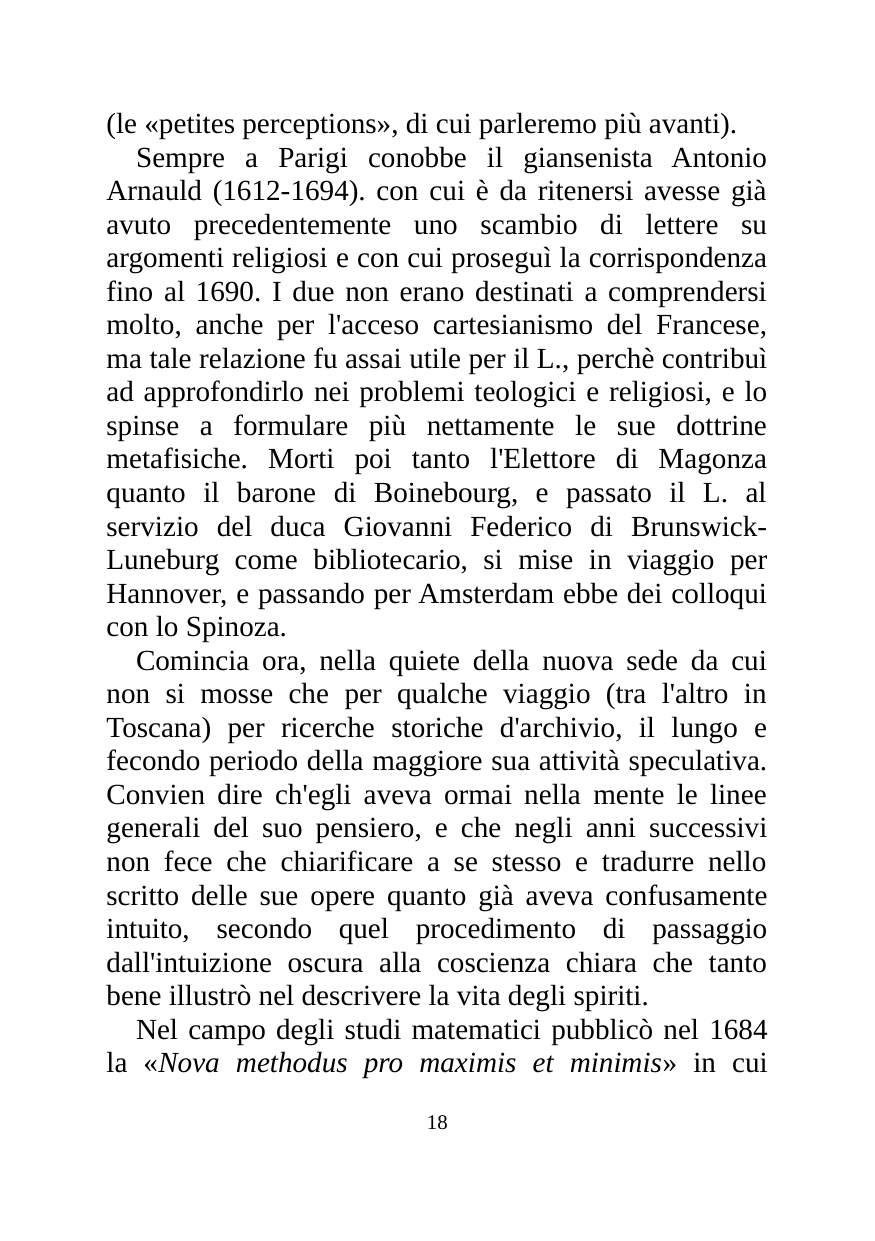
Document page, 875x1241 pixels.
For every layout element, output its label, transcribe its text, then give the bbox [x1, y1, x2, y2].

text (le «petites perceptions», di cui parleremo più avanti). [106, 106, 768, 140]
text Sempre a Parigi conobbe il giansenista Antonio Arnauld (1612-1694). con cui è da ritenersi avesse già avuto precedentemente uno scambio di lettere su argomenti religiosi e con cui proseguì la corrispondenza fino al 1690. I due non erano destinati a comprendersi molto, anche per l'acceso cartesianismo del Francese, ma tale relazione fu assai utile per il L., perchè contribuì ad approfondirlo nei problemi teologici e religiosi, e lo spinse a formulare più nettamente le sue dottrine metafisiche. Morti poi tanto l'Elettore di Magonza quanto il barone di Boinebourg, e passato il L. al servizio del duca Giovanni Federico di Brunswick-Luneburg come bibliotecario, si mise in viaggio per Hannover, e passando per Amsterdam ebbe dei colloqui con lo Spinoza. [106, 140, 768, 643]
text Comincia ora, nella quiete della nuova sede da cui non si mosse che per qualche viaggio (tra l'altro in Toscana) per ricerche storiche d'archivio, il lungo e fecondo periodo della maggiore sua attività speculativa. Convien dire ch'egli aveva ormai nella mente le linee generali del suo pensiero, e che negli anni successivi non fece che chiarificare a se stesso e tradurre nello scritto delle sue opere quanto già aveva confusamente intuito, secondo quel procedimento di passaggio dall'intuizione oscura alla coscienza chiara che tanto bene illustrò nel descrivere la vita degli spiriti. [106, 643, 768, 1012]
text Nel campo degli studi matematici pubblicò nel 1684 la «Nova methodus pro maximis et minimis» in cui [106, 1012, 768, 1079]
